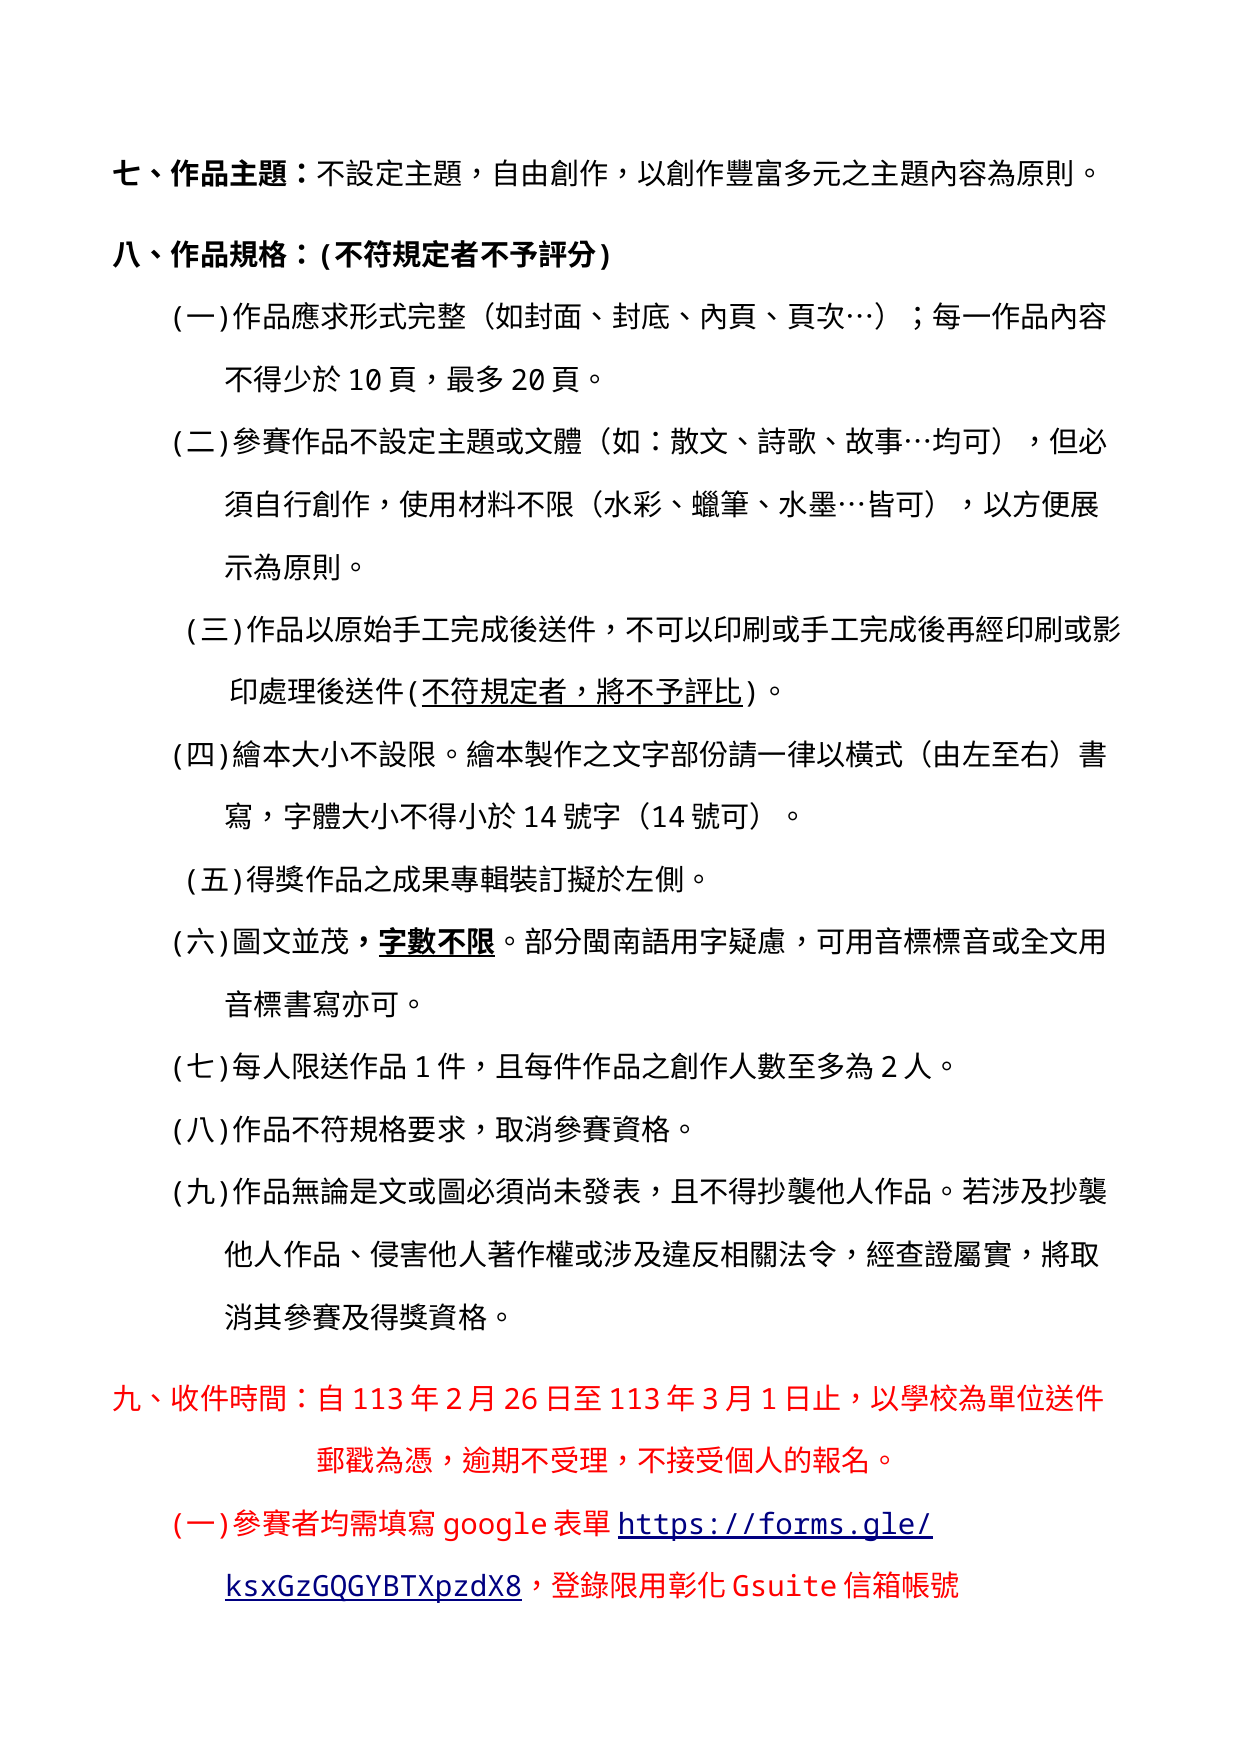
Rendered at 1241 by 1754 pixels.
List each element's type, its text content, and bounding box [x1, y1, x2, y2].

text (八)作品不符規格要求，取消參賽資格。 [168, 1086, 1128, 1149]
text (五)得獎作品之成果專輯裝訂擬於左側。 [112, 836, 1128, 899]
text (九)作品無論是文或圖必須尚未發表，且不得抄襲他人作品。若涉及抄襲他人作品、侵害他人著作權或涉及違反相關法令，經查證屬實，將取消其參賽及得獎資格。 [168, 1149, 1128, 1336]
text 七、作品主題：不設定主題，自由創作，以創作豐富多元之主題內容為原則。 [112, 130, 1128, 192]
text 九、收件時間：自113年2月26日至113年3月1日止，以學校為單位送件郵戳為憑，逾期不受理，不接受個人的報名。 [112, 1355, 1128, 1480]
text (三)作品以原始手工完成後送件，不可以印刷或手工完成後再經印刷或影印處理後送件(不符規定者，將不予評比)。 [112, 586, 1128, 711]
text (二)參賽作品不設定主題或文體（如：散文、詩歌、故事…均可），但必須自行創作，使用材料不限（水彩、蠟筆、水墨…皆可），以方便展示為原則。 [168, 399, 1128, 586]
text (六)圖文並茂，字數不限。部分閩南語用字疑慮，可用音標標音或全文用音標書寫亦可。 [168, 899, 1128, 1024]
text (一)參賽者均需填寫google表單https://forms.gle/ksxGzGQGYBTXpzdX8，登錄限用彰化Gsuite信箱帳號 [168, 1480, 1128, 1605]
text 八、作品規格：(不符規定者不予評分) [112, 211, 1128, 274]
text (一)作品應求形式完整（如封面、封底、內頁、頁次…）；每一作品內容不得少於10頁，最多20頁。 [168, 274, 1128, 399]
text (四)繪本大小不設限。繪本製作之文字部份請一律以橫式（由左至右）書寫，字體大小不得小於14號字（14號可）。 [168, 711, 1128, 836]
text (七)每人限送作品1件，且每件作品之創作人數至多為2人。 [168, 1024, 1128, 1086]
